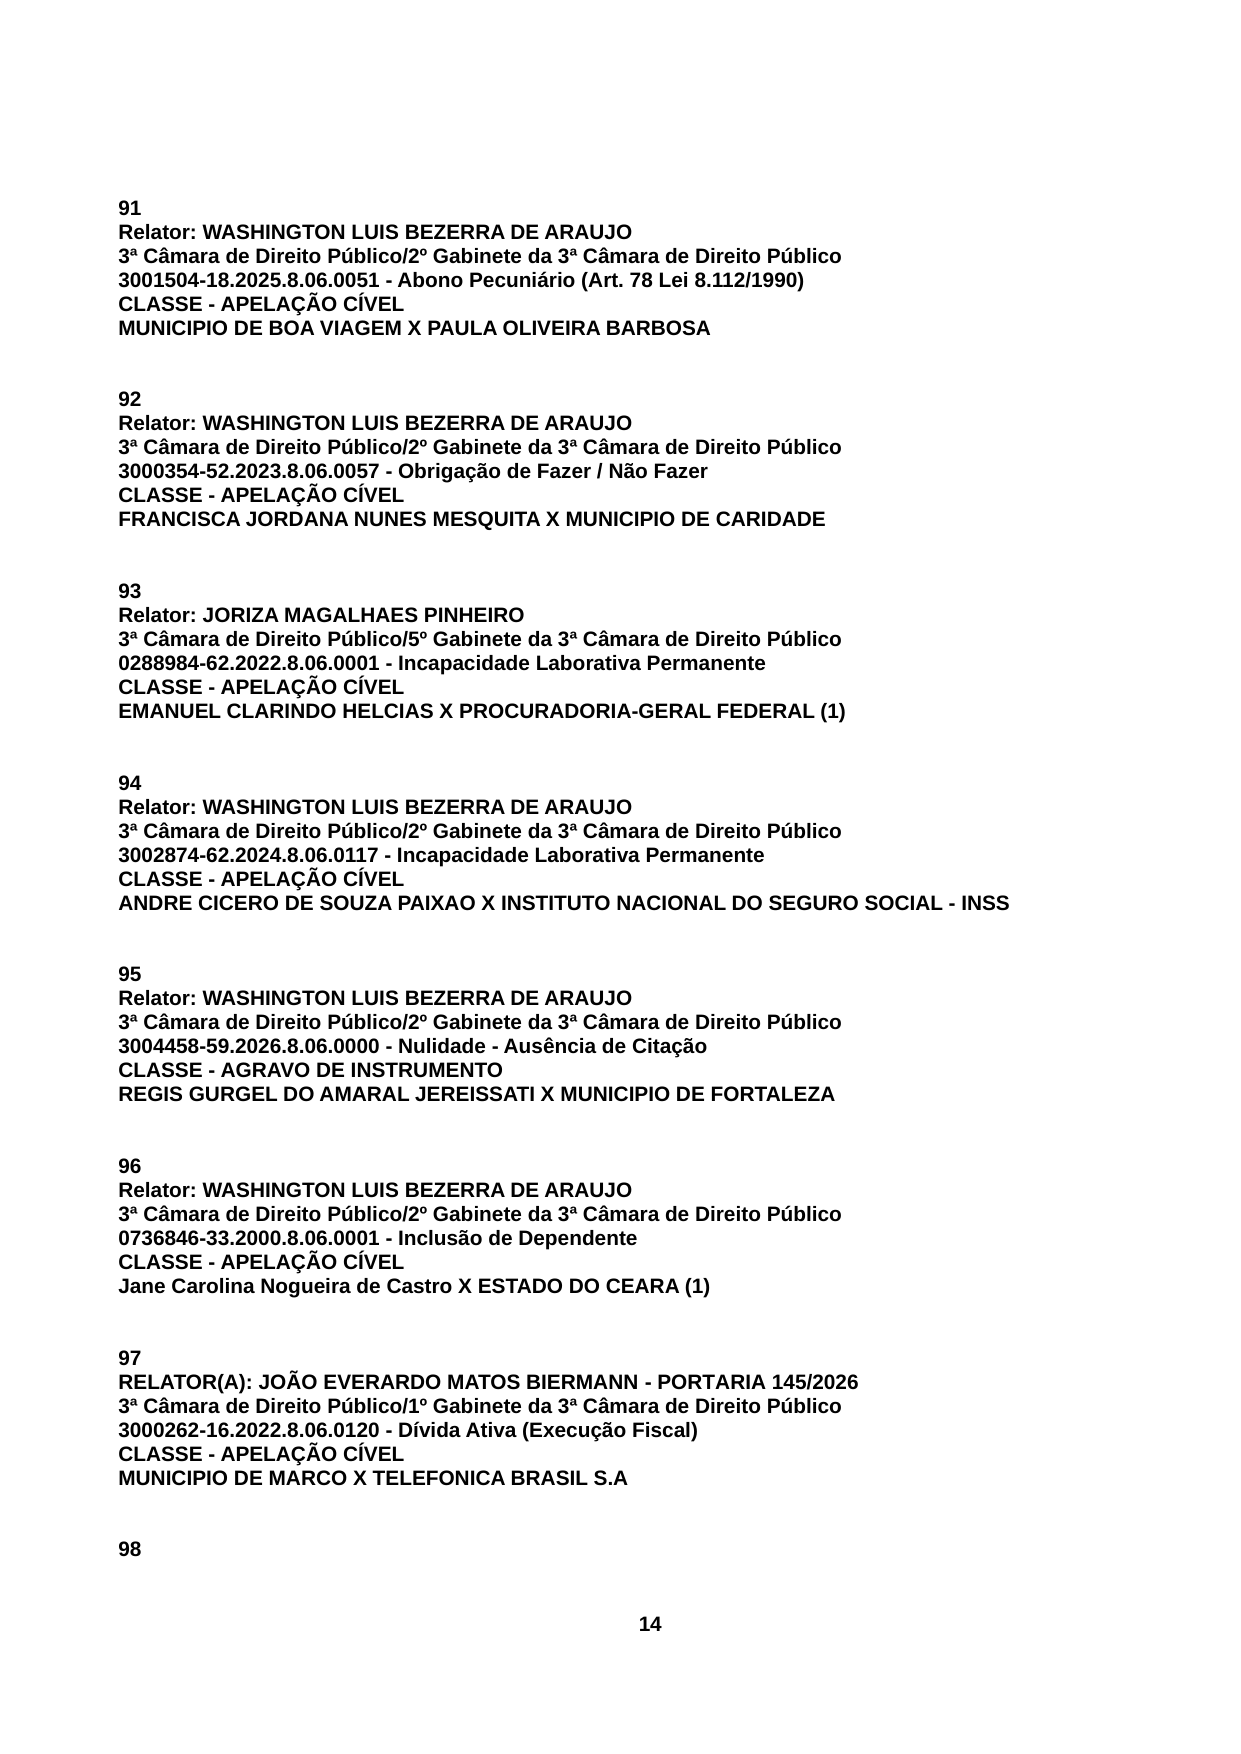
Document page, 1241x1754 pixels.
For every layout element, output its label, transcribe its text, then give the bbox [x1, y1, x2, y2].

text RELATOR(A): JOÃO EVERARDO MATOS BIERMANN - PORTARIA 145/2026 [118, 1369, 1122, 1393]
text CLASSE - AGRAVO DE INSTRUMENTO [118, 1058, 1122, 1082]
text 95 [118, 962, 1122, 986]
text 0288984-62.2022.8.06.0001 - Incapacidade Laborativa Permanente [118, 651, 1122, 675]
text 3001504-18.2025.8.06.0051 - Abono Pecuniário (Art. 78 Lei 8.112/1990) [118, 267, 1122, 291]
text 3ª Câmara de Direito Público/2º Gabinete da 3ª Câmara de Direito Público [118, 435, 1122, 459]
text 92 [118, 387, 1122, 411]
text 3002874-62.2024.8.06.0117 - Incapacidade Laborativa Permanente [118, 842, 1122, 866]
text 93 [118, 579, 1122, 603]
text Relator: WASHINGTON LUIS BEZERRA DE ARAUJO [118, 794, 1122, 818]
text Jane Carolina Nogueira de Castro X ESTADO DO CEARA (1) [118, 1274, 1122, 1298]
text 94 [118, 771, 1122, 794]
text ANDRE CICERO DE SOUZA PAIXAO X INSTITUTO NACIONAL DO SEGURO SOCIAL - INSS [118, 890, 1122, 914]
text CLASSE - APELAÇÃO CÍVEL [118, 291, 1122, 315]
text MUNICIPIO DE BOA VIAGEM X PAULA OLIVEIRA BARBOSA [118, 315, 1122, 339]
text 0736846-33.2000.8.06.0001 - Inclusão de Dependente [118, 1226, 1122, 1250]
text CLASSE - APELAÇÃO CÍVEL [118, 1441, 1122, 1465]
text 98 [118, 1537, 1122, 1561]
text 91 [118, 196, 1122, 219]
text MUNICIPIO DE MARCO X TELEFONICA BRASIL S.A [118, 1465, 1122, 1489]
text 3ª Câmara de Direito Público/2º Gabinete da 3ª Câmara de Direito Público [118, 1010, 1122, 1034]
text CLASSE - APELAÇÃO CÍVEL [118, 1250, 1122, 1274]
text 3ª Câmara de Direito Público/2º Gabinete da 3ª Câmara de Direito Público [118, 818, 1122, 842]
text 3ª Câmara de Direito Público/1º Gabinete da 3ª Câmara de Direito Público [118, 1393, 1122, 1417]
text Relator: WASHINGTON LUIS BEZERRA DE ARAUJO [118, 411, 1122, 435]
text Relator: JORIZA MAGALHAES PINHEIRO [118, 603, 1122, 627]
text 3ª Câmara de Direito Público/2º Gabinete da 3ª Câmara de Direito Público [118, 243, 1122, 267]
text REGIS GURGEL DO AMARAL JEREISSATI X MUNICIPIO DE FORTALEZA [118, 1082, 1122, 1106]
text 97 [118, 1346, 1122, 1369]
text 96 [118, 1154, 1122, 1178]
text 3ª Câmara de Direito Público/5º Gabinete da 3ª Câmara de Direito Público [118, 627, 1122, 651]
text FRANCISCA JORDANA NUNES MESQUITA X MUNICIPIO DE CARIDADE [118, 507, 1122, 531]
text 3000354-52.2023.8.06.0057 - Obrigação de Fazer / Não Fazer [118, 459, 1122, 483]
text CLASSE - APELAÇÃO CÍVEL [118, 483, 1122, 507]
text Relator: WASHINGTON LUIS BEZERRA DE ARAUJO [118, 986, 1122, 1010]
text CLASSE - APELAÇÃO CÍVEL [118, 675, 1122, 699]
text CLASSE - APELAÇÃO CÍVEL [118, 866, 1122, 890]
text 3ª Câmara de Direito Público/2º Gabinete da 3ª Câmara de Direito Público [118, 1202, 1122, 1226]
text EMANUEL CLARINDO HELCIAS X PROCURADORIA-GERAL FEDERAL (1) [118, 699, 1122, 723]
text 3004458-59.2026.8.06.0000 - Nulidade - Ausência de Citação [118, 1034, 1122, 1058]
text Relator: WASHINGTON LUIS BEZERRA DE ARAUJO [118, 1178, 1122, 1202]
text 3000262-16.2022.8.06.0120 - Dívida Ativa (Execução Fiscal) [118, 1417, 1122, 1441]
text Relator: WASHINGTON LUIS BEZERRA DE ARAUJO [118, 219, 1122, 243]
